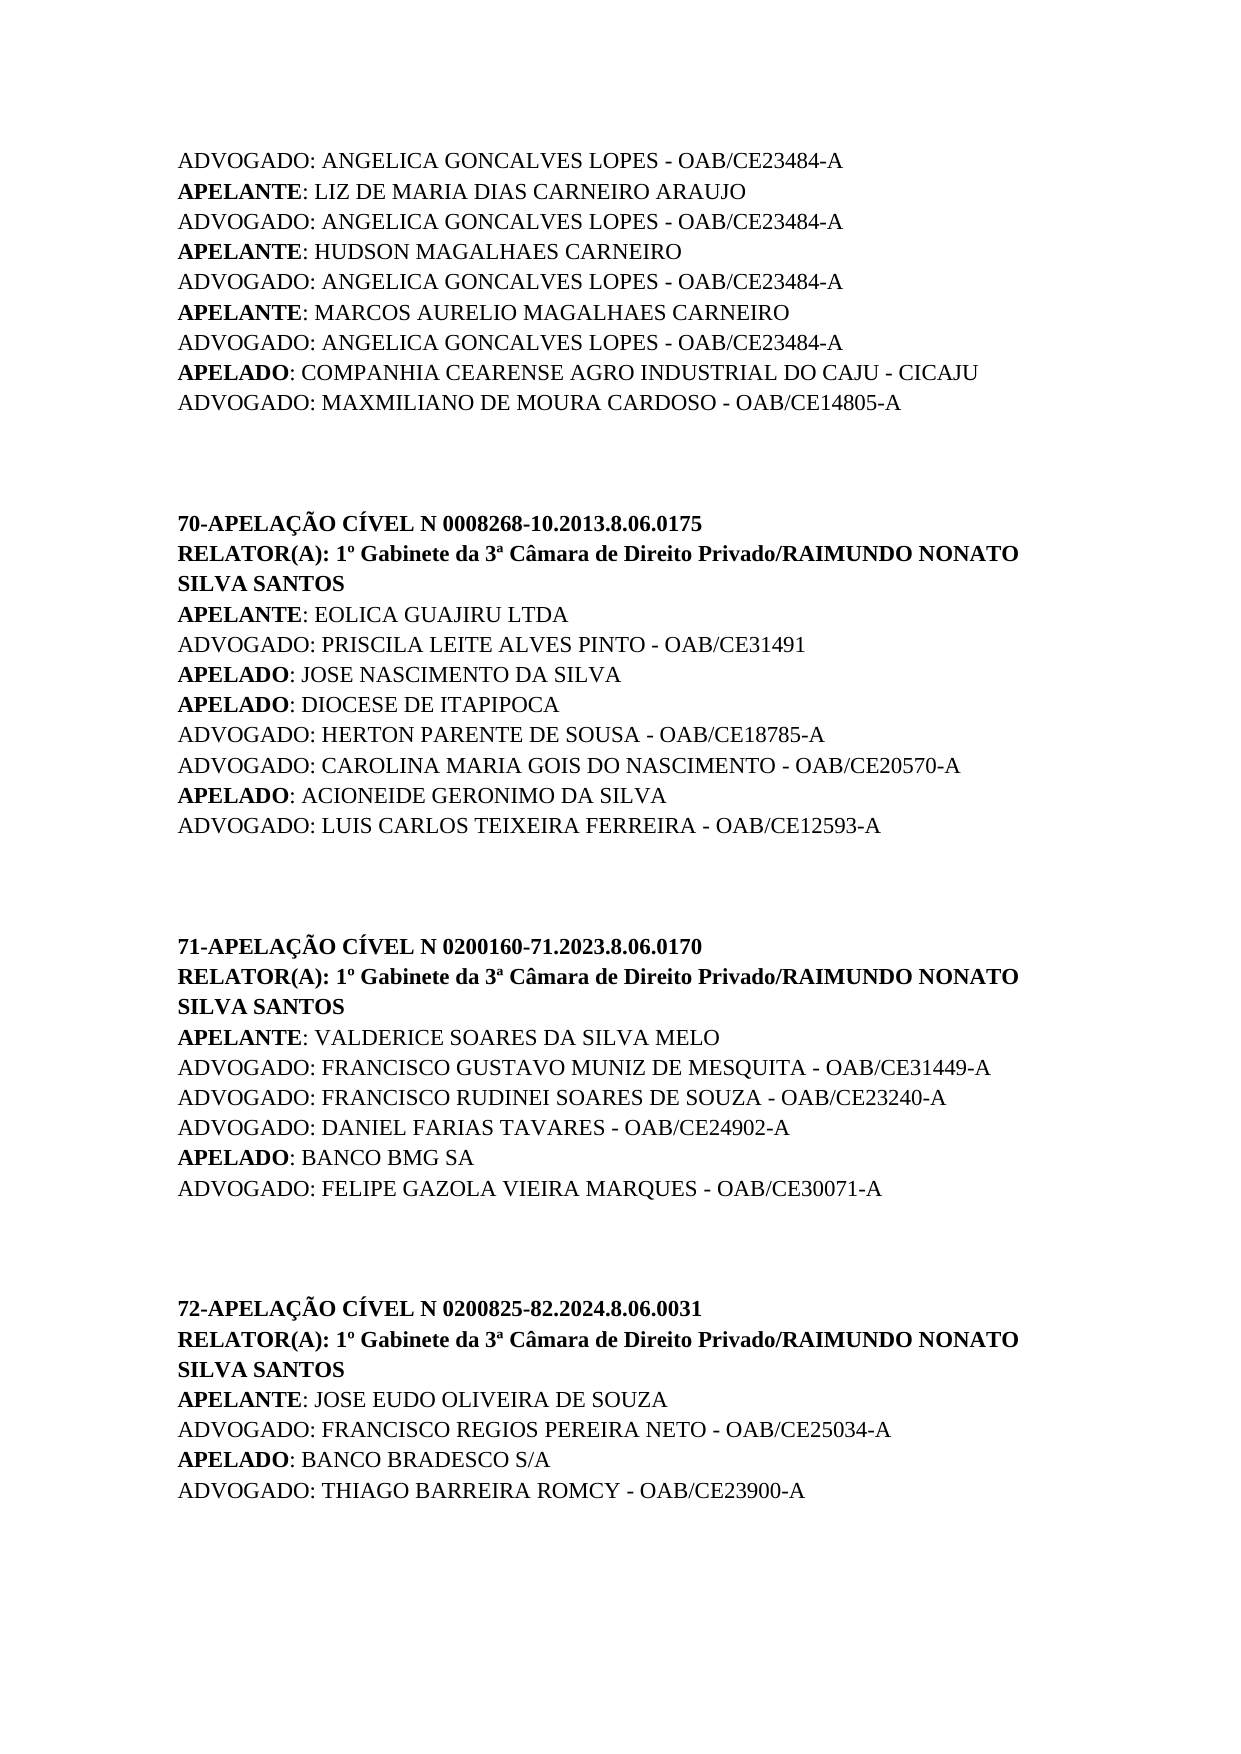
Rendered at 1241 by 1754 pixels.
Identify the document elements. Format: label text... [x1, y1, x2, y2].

text ADVOGADO: ANGELICA GONCALVES LOPES - OAB/CE23484-A APELANTE: LIZ DE MARIA DIAS CARNEIRO ARAUJO ADVOGADO: ANGELICA GONCALVES LOPES - OAB/CE23484-A APELANTE: HUDSON MAGALHAES CARNEIRO ADVOGADO: ANGELICA GONCALVES LOPES - OAB/CE23484-A APELANTE: MARCOS AURELIO MAGALHAES CARNEIRO ADVOGADO: ANGELICA GONCALVES LOPES - OAB/CE23484-A APELADO: COMPANHIA CEARENSE AGRO INDUSTRIAL DO CAJU - CICAJU ADVOGADO: MAXMILIANO DE MOURA CARDOSO - OAB/CE14805-A 70-APELAÇÃO CÍVEL N 0008268-10.2013.8.06.0175 RELATOR(A): 1º Gabinete da 3ª Câmara de Direito Privado/RAIMUNDO NONATO SILVA SANTOS APELANTE: EOLICA GUAJIRU LTDA ADVOGADO: PRISCILA LEITE ALVES PINTO - OAB/CE31491 APELADO: JOSE NASCIMENTO DA SILVA APELADO: DIOCESE DE ITAPIPOCA ADVOGADO: HERTON PARENTE DE SOUSA - OAB/CE18785-A ADVOGADO: CAROLINA MARIA GOIS DO NASCIMENTO - OAB/CE20570-A APELADO: ACIONEIDE GERONIMO DA SILVA ADVOGADO: LUIS CARLOS TEIXEIRA FERREIRA - OAB/CE12593-A 71-APELAÇÃO CÍVEL N 0200160-71.2023.8.06.0170 RELATOR(A): 1º Gabinete da 3ª Câmara de Direito Privado/RAIMUNDO NONATO SILVA SANTOS APELANTE: VALDERICE SOARES DA SILVA MELO ADVOGADO: FRANCISCO GUSTAVO MUNIZ DE MESQUITA - OAB/CE31449-A ADVOGADO: FRANCISCO RUDINEI SOARES DE SOUZA - OAB/CE23240-A ADVOGADO: DANIEL FARIAS TAVARES - OAB/CE24902-A APELADO: BANCO BMG SA ADVOGADO: FELIPE GAZOLA VIEIRA MARQUES - OAB/CE30071-A 72-APELAÇÃO CÍVEL N 0200825-82.2024.8.06.0031 RELATOR(A): 1º Gabinete da 3ª Câmara de Direito Privado/RAIMUNDO NONATO SILVA SANTOS APELANTE: JOSE EUDO OLIVEIRA DE SOUZA ADVOGADO: FRANCISCO REGIOS PEREIRA NETO - OAB/CE25034-A APELADO: BANCO BRADESCO S/A ADVOGADO: THIAGO BARREIRA ROMCY - OAB/CE23900-A [177, 148, 1063, 1594]
